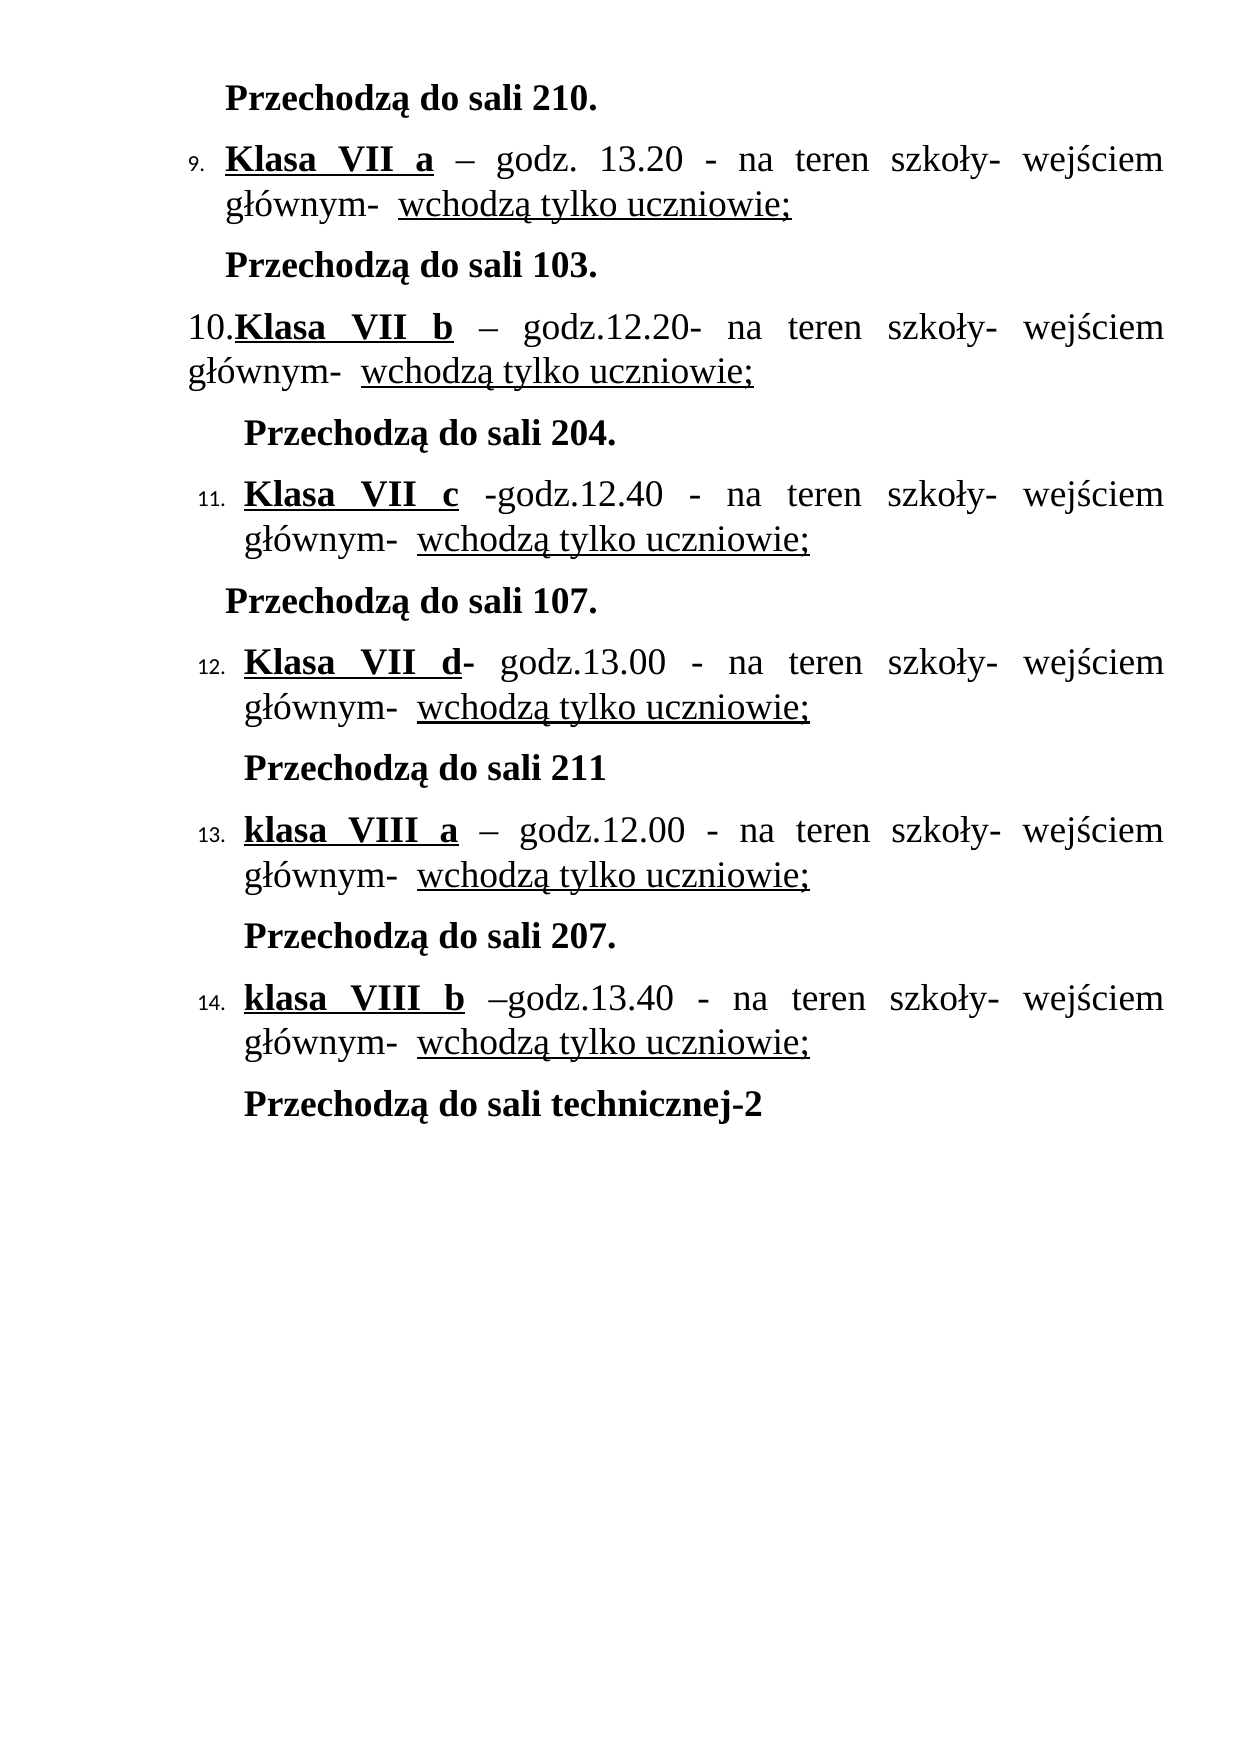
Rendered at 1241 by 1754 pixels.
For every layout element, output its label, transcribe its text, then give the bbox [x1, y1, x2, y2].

list Klasa VII a – godz. 13.20 - na teren szkoły- wejściem głównym- wchodzą tylko uczniowie; [187, 136, 1165, 224]
text Przechodzą do sali 204. [75, 410, 1165, 453]
list Przechodzą do sali technicznej-2 [244, 1081, 1165, 1124]
list Przechodzą do sali 207. [244, 913, 1165, 957]
list Klasa VII c -godz.12.40 - na teren szkoły- wejściem głównym- wchodzą tylko uczniowie; [197, 472, 1165, 560]
list klasa VIII a – godz.12.00 - na teren szkoły- wejściem głównym- wchodzą tylko uczniowie; [197, 807, 1165, 895]
list Klasa VII d- godz.13.00 - na teren szkoły- wejściem głównym- wchodzą tylko uczniowie; [197, 639, 1165, 727]
text 10.Klasa VII b – godz.12.20- na teren szkoły- wejściem głównym- wchodzą tylko uczniowie; [187, 304, 1165, 392]
list Przechodzą do sali 210. [225, 75, 1165, 118]
list Przechodzą do sali 211 [244, 746, 1165, 789]
list Przechodzą do sali 103. [225, 243, 1165, 286]
list klasa VIII b –godz.13.40 - na teren szkoły- wejściem głównym- wchodzą tylko uczniowie; [197, 975, 1165, 1063]
list Przechodzą do sali 107. [225, 578, 1165, 621]
